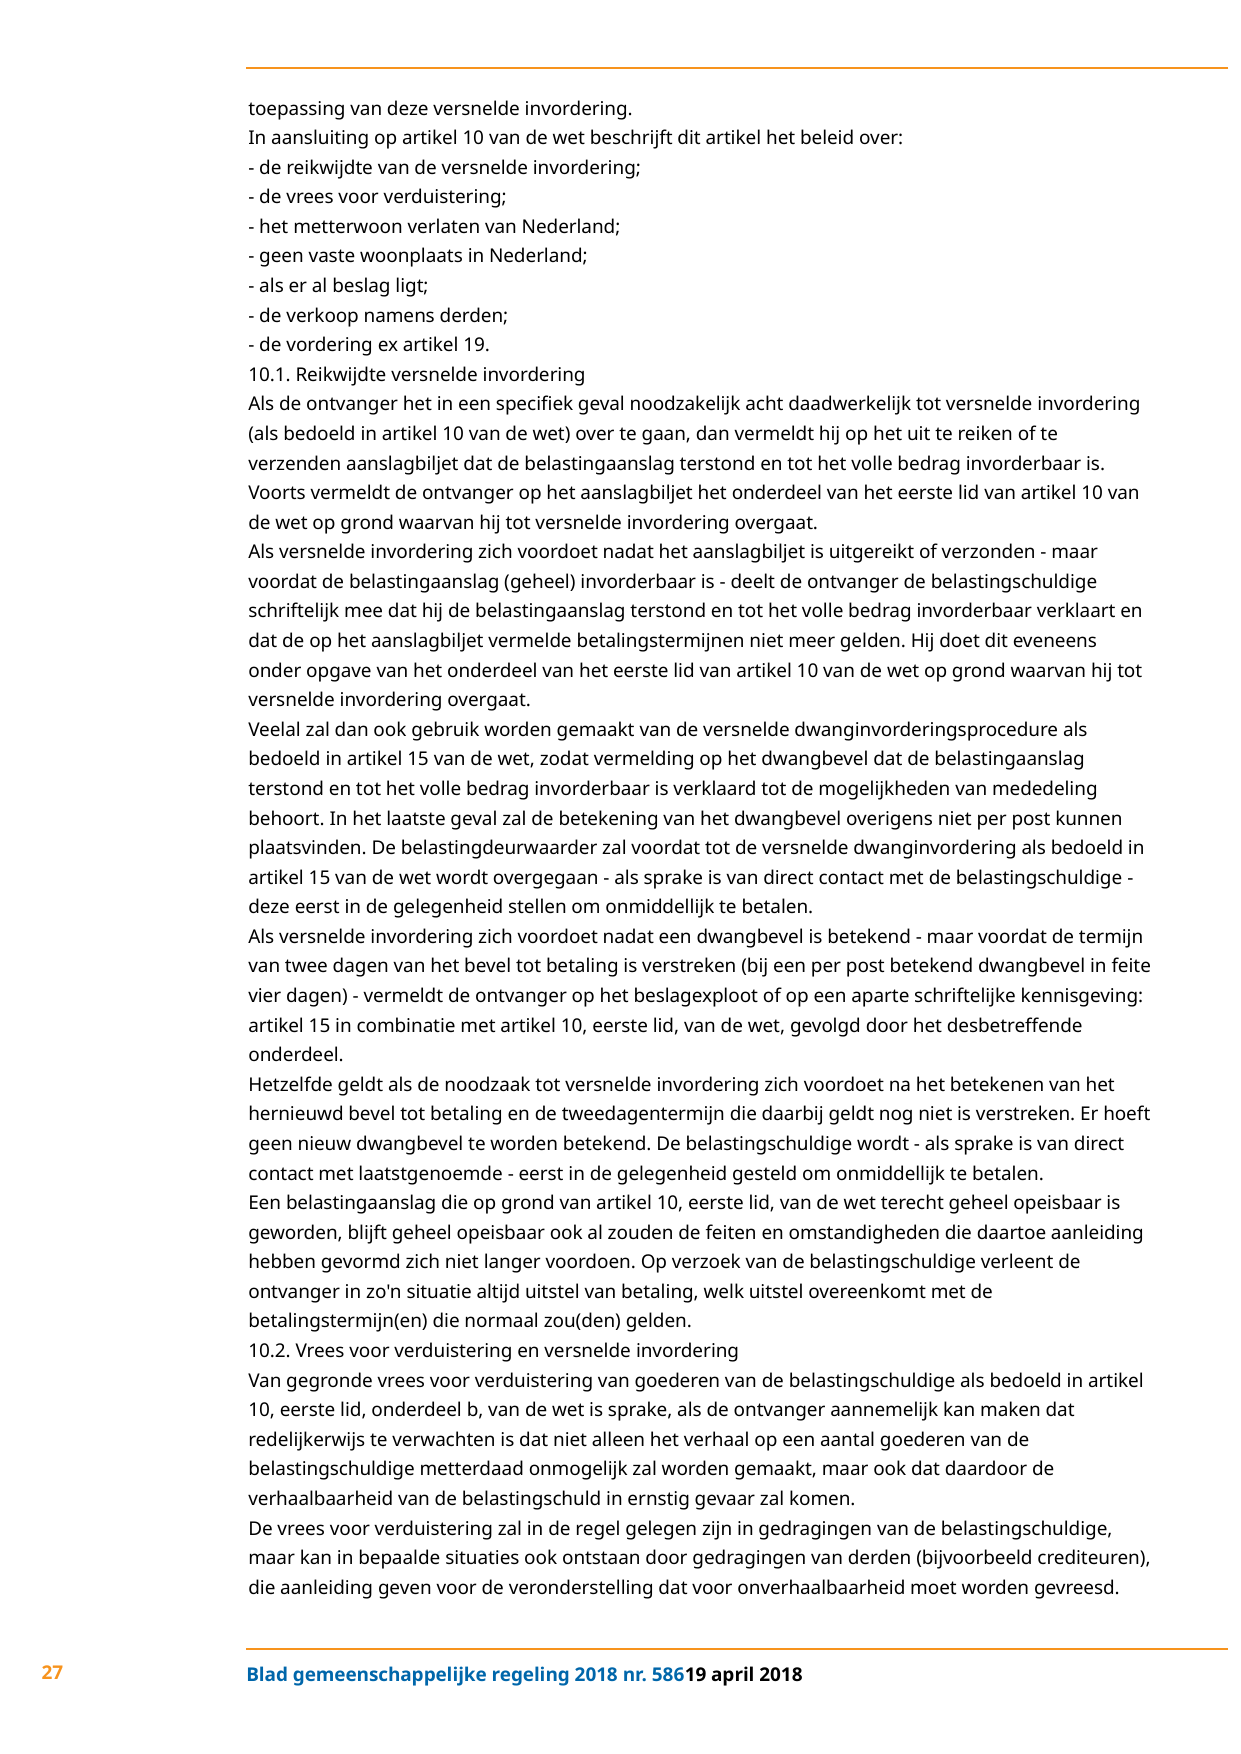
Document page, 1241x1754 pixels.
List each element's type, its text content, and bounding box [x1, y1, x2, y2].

text Hetzelfde geldt als de noodzaak tot versnelde invordering zich voordoet na het betekenen van het hernieuwd bevel tot betaling en de tweedagentermijn die daarbij geldt nog niet is verstreken. Er hoeft geen nieuw dwangbevel te worden betekend. De belastingschuldige wordt - als sprake is van direct contact met laatstgenoemde - eerst in de gelegenheid gesteld om onmiddellijk te betalen. [248, 1071, 1152, 1186]
text Als de ontvanger het in een specifiek geval noodzakelijk acht daadwerkelijk tot versnelde invordering (als bedoeld in artikel 10 van de wet) over te gaan, dan vermeldt hij op het uit te reiken of te verzenden aanslagbiljet dat de belastingaanslag terstond en tot het volle bedrag invorderbaar is. Voorts vermeldt de ontvanger op het aanslagbiljet het onderdeel van het eerste lid van artikel 10 van de wet op grond waarvan hij tot versnelde invordering overgaat. [248, 391, 1152, 535]
text - de reikwijdte van de versnelde invordering; [248, 154, 1152, 180]
text - de vordering ex artikel 19. [248, 331, 1152, 357]
text - de vrees voor verduistering; [248, 183, 1152, 209]
text - het metterwoon verlaten van Nederland; [248, 213, 1152, 239]
text - als er al beslag ligt; [248, 272, 1152, 298]
text - de verkoop namens derden; [248, 302, 1152, 328]
text In aansluiting op artikel 10 van de wet beschrijft dit artikel het beleid over: [248, 124, 1152, 150]
text Veelal zal dan ook gebruik worden gemaakt van de versnelde dwanginvorderingsprocedure als bedoeld in artikel 15 van de wet, zodat vermelding op het dwangbevel dat de belastingaanslag terstond en tot het volle bedrag invorderbaar is verklaard tot de mogelijkheden van mededeling behoort. In het laatste geval zal de betekening van het dwangbevel overigens niet per post kunnen plaatsvinden. De belastingdeurwaarder zal voordat tot de versnelde dwanginvordering als bedoeld in artikel 15 van de wet wordt overgegaan - als sprake is van direct contact met de belastingschuldige - deze eerst in de gelegenheid stellen om onmiddellijk te betalen. [248, 716, 1152, 919]
text De vrees voor verduistering zal in de regel gelegen zijn in gedragingen van de belastingschuldige, maar kan in bepaalde situaties ook ontstaan door gedragingen van derden (bijvoorbeeld crediteuren), die aanleiding geven voor de veronderstelling dat voor onverhaalbaarheid moet worden gevreesd. [248, 1515, 1152, 1600]
picture [41, 47, 231, 172]
text Een belastingaanslag die op grond van artikel 10, eerste lid, van de wet terecht geheel opeisbaar is geworden, blijft geheel opeisbaar ook al zouden de feiten en omstandigheden die daartoe aanleiding hebben gevormd zich niet langer voordoen. Op verzoek van de belastingschuldige verleent de ontvanger in zo'n situatie altijd uitstel van betaling, welk uitstel overeenkomt met de betalingstermijn(en) die normaal zou(den) gelden. [248, 1189, 1152, 1333]
text 10.1. Reikwijdte versnelde invordering [248, 361, 1152, 387]
text Als versnelde invordering zich voordoet nadat een dwangbevel is betekend - maar voordat de termijn van twee dagen van het bevel tot betaling is verstreken (bij een per post betekend dwangbevel in feite vier dagen) - vermeldt de ontvanger op het beslagexploot of op een aparte schriftelijke kennisgeving: artikel 15 in combinatie met artikel 10, eerste lid, van de wet, gevolgd door het desbetreffende onderdeel. [248, 923, 1152, 1067]
text Van gegronde vrees voor verduistering van goederen van de belastingschuldige als bedoeld in artikel 10, eerste lid, onderdeel b, van de wet is sprake, als de ontvanger aannemelijk kan maken dat redelijkerwijs te verwachten is dat niet alleen het verhaal op een aantal goederen van de belastingschuldige metterdaad onmogelijk zal worden gemaakt, maar ook dat daardoor de verhaalbaarheid van de belastingschuld in ernstig gevaar zal komen. [248, 1367, 1152, 1511]
text toepassing van deze versnelde invordering. [248, 95, 1152, 121]
text Als versnelde invordering zich voordoet nadat het aanslagbiljet is uitgereikt of verzonden - maar voordat de belastingaanslag (geheel) invorderbaar is - deelt de ontvanger de belastingschuldige schriftelijk mee dat hij de belastingaanslag terstond en tot het volle bedrag invorderbaar verklaart en dat de op het aanslagbiljet vermelde betalingstermijnen niet meer gelden. Hij doet dit eveneens onder opgave van het onderdeel van het eerste lid van artikel 10 van de wet op grond waarvan hij tot versnelde invordering overgaat. [248, 538, 1152, 712]
text - geen vaste woonplaats in Nederland; [248, 243, 1152, 268]
text 10.2. Vrees voor verduistering en versnelde invordering [248, 1337, 1152, 1363]
